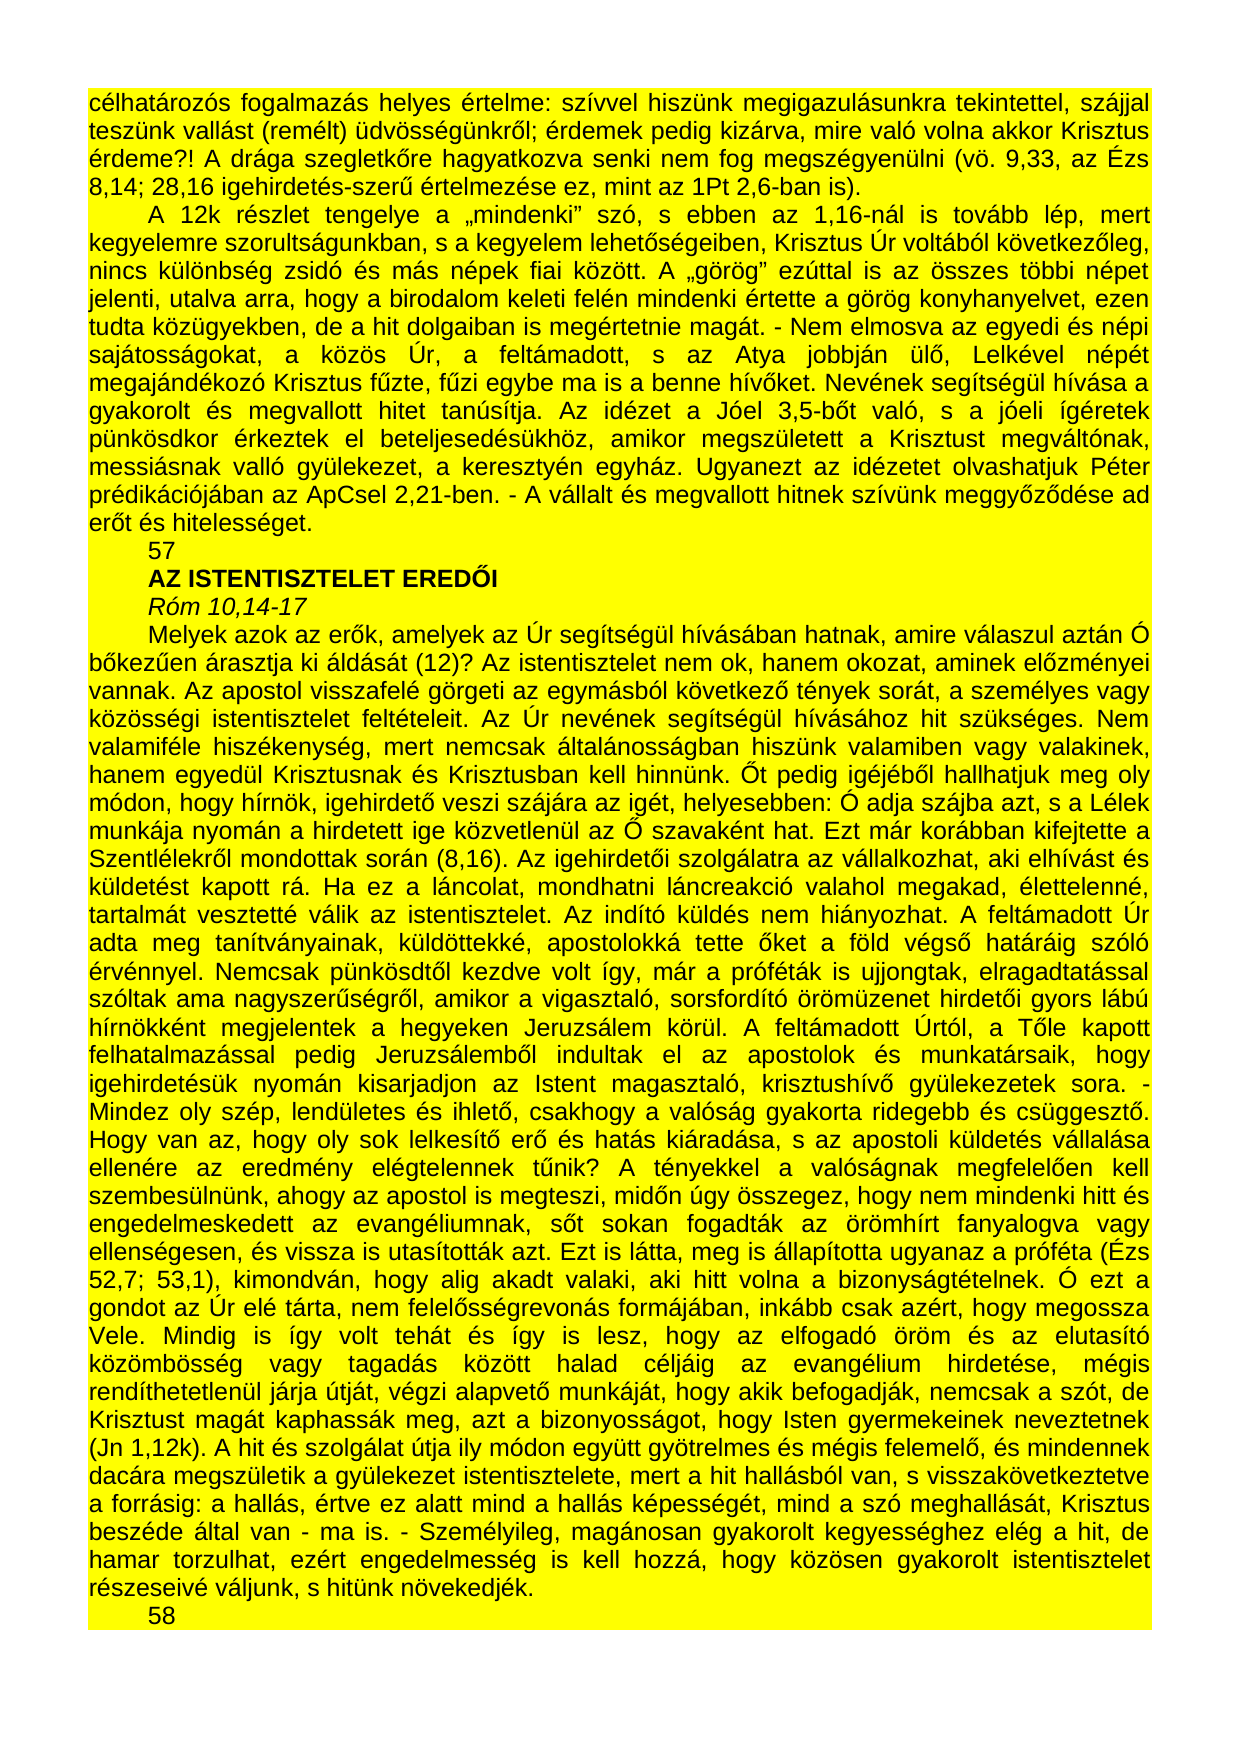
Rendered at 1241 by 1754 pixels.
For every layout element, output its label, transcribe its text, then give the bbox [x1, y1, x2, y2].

text Melyek azok az erők, amelyek az Úr segítségül hívásában hatnak, amire válaszul aztán Ó bőkezűen árasztja ki áldását (12)? Az istentisztelet nem ok, hanem okozat, aminek előzményei vannak. Az apostol visszafelé görgeti az egymásból következő tények sorát, a személyes vagy közösségi istentisztelet feltételeit. Az Úr nevének segítségül hívásához hit szükséges. Nem valamiféle hiszékenység, mert nemcsak általánosságban hiszünk valamiben vagy valakinek, hanem egyedül Krisztusnak és Krisztusban kell hinnünk. Őt pedig igéjéből hallhatjuk meg oly módon, hogy hírnök, igehirdető veszi szájára az igét, helyesebben: Ó adja szájba azt, s a Lélek munkája nyomán a hirdetett ige közvetlenül az Ő szavaként hat. Ezt már korábban kifejtette a Szentlélekről mondottak során (8,16). Az igehirdetői szolgálatra az vállalkozhat, aki elhívást és küldetést kapott rá. Ha ez a láncolat, mondhatni láncreakció valahol megakad, élettelenné, tartalmát vesztetté válik az istentisztelet. Az indító küldés nem hiányozhat. A feltámadott Úr adta meg tanítványainak, küldöttekké, apostolokká tette őket a föld végső határáig szóló érvénnyel. Nemcsak pünkösdtől kezdve volt így, már a próféták is ujjongtak, elragadtatással szóltak ama nagyszerűségről, amikor a vigasztaló, sorsfordító örömüzenet hirdetői gyors lábú hírnökként megjelentek a hegyeken Jeruzsálem körül. A feltámadott Úrtól, a Tőle kapott felhatalmazással pedig Jeruzsálemből indultak el az apostolok és munkatársaik, hogy igehirdetésük nyomán kisarjadjon az Istent magasztaló, krisztushívő gyülekezetek sora. - Mindez oly szép, lendületes és ihlető, csakhogy a valóság gyakorta ridegebb és csüggesztő. Hogy van az, hogy oly sok lelkesítő erő és hatás kiáradása, s az apostoli küldetés vállalása ellenére az eredmény elégtelennek tűnik? A tényekkel a valóságnak megfelelően kell szembesülnünk, ahogy az apostol is megteszi, midőn úgy összegez, hogy nem mindenki hitt és engedelmeskedett az evangéliumnak, sőt sokan fogadták az örömhírt fanyalogva vagy ellenségesen, és vissza is utasították azt. Ezt is látta, meg is állapította ugyanaz a próféta (Ézs 52,7; 53,1), kimondván, hogy alig akadt valaki, aki hitt volna a bizonyságtételnek. Ó ezt a gondot az Úr elé tárta, nem felelősségrevonás formájában, inkább csak azért, hogy megossza Vele. Mindig is így volt tehát és így is lesz, hogy az elfogadó öröm és az elutasító közömbösség vagy tagadás között halad céljáig az evangélium hirdetése, mégis rendíthetetlenül járja útját, végzi alapvető munkáját, hogy akik befogadják, nemcsak a szót, de Krisztust magát kaphassák meg, azt a bizonyosságot, hogy Isten gyermekeinek neveztetnek (Jn 1,12k). A hit és szolgálat útja ily módon együtt gyötrelmes és mégis felemelő, és mindennek dacára megszületik a gyülekezet istentisztelete, mert a hit hallásból van, s visszakövetkeztetve a forrásig: a hallás, értve ez alatt mind a hallás képességét, mind a szó meghallását, Krisztus beszéde által van - ma is. - Személyileg, magánosan gyakorolt kegyességhez elég a hit, de hamar torzulhat, ezért engedelmesség is kell hozzá, hogy közösen gyakorolt istentisztelet részeseivé váljunk, s hitünk növekedjék. [88, 621, 1152, 1602]
text AZ ISTENTISZTELET EREDŐI [88, 565, 1152, 593]
text A 12k részlet tengelye a „mindenki” szó, s ebben az 1,16-nál is tovább lép, mert kegyelemre szorultságunkban, s a kegyelem lehetőségeiben, Krisztus Úr voltából következőleg, nincs különbség zsidó és más népek fiai között. A „görög” ezúttal is az összes többi népet jelenti, utalva arra, hogy a birodalom keleti felén mindenki értette a görög konyhanyelvet, ezen tudta közügyekben, de a hit dolgaiban is megértetnie magát. - Nem elmosva az egyedi és népi sajátosságokat, a közös Úr, a feltámadott, s az Atya jobbján ülő, Lelkével népét megajándékozó Krisztus fűzte, fűzi egybe ma is a benne hívőket. Nevének segítségül hívása a gyakorolt és megvallott hitet tanúsítja. Az idézet a Jóel 3,5-bőt való, s a jóeli ígéretek pünkösdkor érkeztek el beteljesedésükhöz, amikor megszületett a Krisztust megváltónak, messiásnak valló gyülekezet, a keresztyén egyház. Ugyanezt az idézetet olvashatjuk Péter prédikációjában az ApCsel 2,21-ben. - A vállalt és megvallott hitnek szívünk meggyőződése ad erőt és hitelességet. [88, 201, 1152, 537]
text célhatározós fogalmazás helyes értelme: szívvel hiszünk megigazulásunkra tekintettel, szájjal teszünk vallást (remélt) üdvösségünkről; érdemek pedig kizárva, mire való volna akkor Krisztus érdeme?! A drága szegletkőre hagyatkozva senki nem fog megszégyenülni (vö. 9,33, az Ézs 8,14; 28,16 igehirdetés-szerű értelmezése ez, mint az 1Pt 2,6-ban is). [88, 88, 1152, 201]
text 57 [88, 537, 1152, 565]
text Róm 10,14-17 [88, 593, 1152, 621]
text 58 [88, 1602, 1152, 1630]
